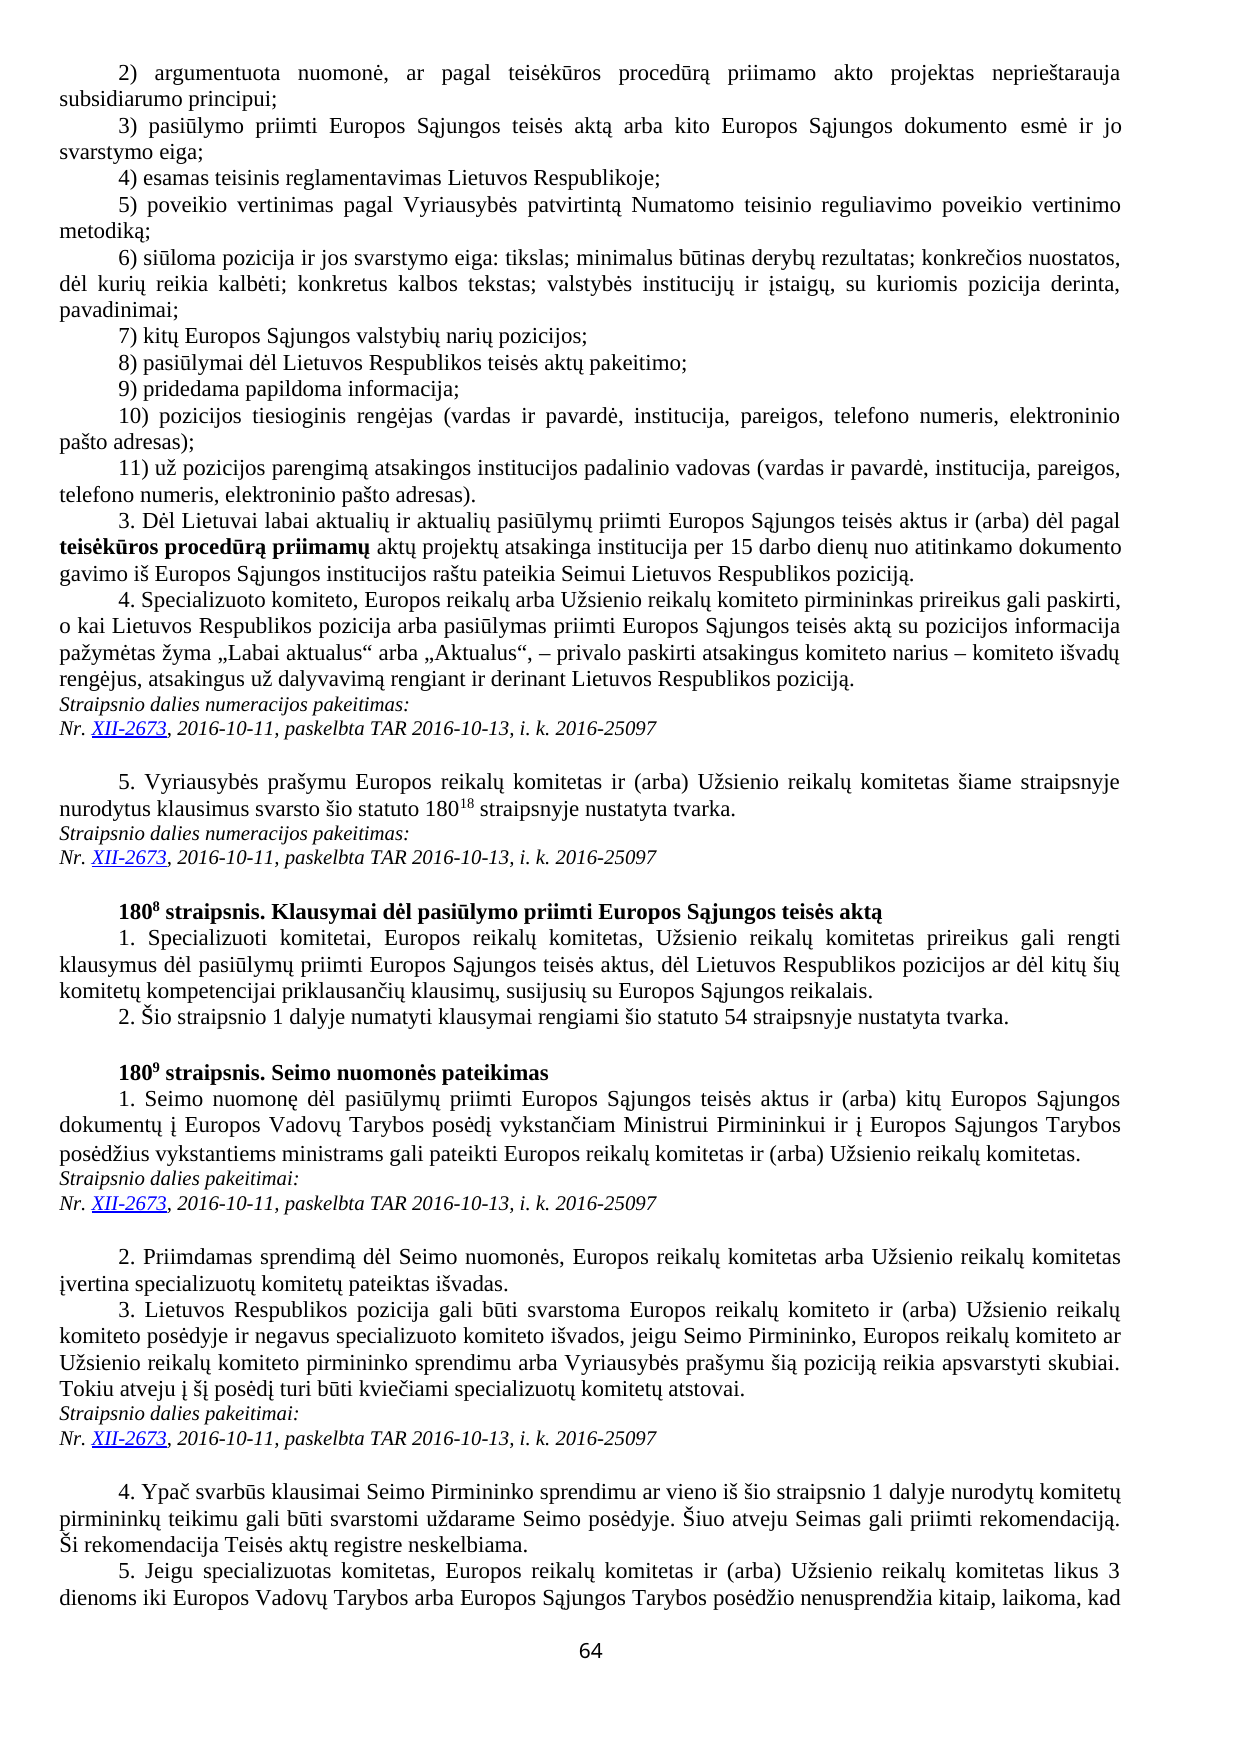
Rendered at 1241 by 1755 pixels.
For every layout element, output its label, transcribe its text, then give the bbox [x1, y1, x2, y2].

text Straipsnio dalies numeracijos pakeitimas: [59, 821, 1122, 845]
text 2) argumentuota nuomonė, ar pagal teisėkūros procedūrą priimamo akto projektas neprieštarauja subsidiarumo principui; [59, 59, 1122, 112]
text 4) esamas teisinis reglamentavimas Lietuvos Respublikoje; [59, 164, 1122, 191]
text Straipsnio dalies pakeitimai: [59, 1401, 1122, 1425]
text Nr. XII-2673, 2016-10-11, paskelbta TAR 2016-10-13, i. k. 2016-25097 [59, 716, 1122, 740]
text 2. Šio straipsnio 1 dalyje numatyti klausymai rengiami šio statuto 54 straipsnyje nustatyta tvarka. [59, 1003, 1122, 1030]
text Nr. XII-2673, 2016-10-11, paskelbta TAR 2016-10-13, i. k. 2016-25097 [59, 1190, 1122, 1214]
text 3. Lietuvos Respublikos pozicija gali būti svarstoma Europos reikalų komiteto ir (arba) Užsienio reikalų komiteto posėdyje ir negavus specializuoto komiteto išvados, jeigu Seimo Pirmininko, Europos reikalų komiteto ar Užsienio reikalų komiteto pirmininko sprendimu arba Vyriausybės prašymu šią poziciją reikia apsvarstyti skubiai. Tokiu atveju į šį posėdį turi būti kviečiami specializuotų komitetų atstovai. [59, 1296, 1122, 1401]
text 1808 straipsnis. Klausymai dėl pasiūlymo priimti Europos Sąjungos teisės aktą [59, 898, 1122, 924]
text 1. Seimo nuomonę dėl pasiūlymų priimti Europos Sąjungos teisės aktus ir (arba) kitų Europos Sąjungos dokumentų į Europos Vadovų Tarybos posėdį vykstančiam Ministrui Pirmininkui ir į Europos Sąjungos Tarybos posėdžius vykstantiems ministrams gali pateikti Europos reikalų komitetas ir (arba) Užsienio reikalų komitetas. [59, 1085, 1122, 1166]
text Nr. XII-2673, 2016-10-11, paskelbta TAR 2016-10-13, i. k. 2016-25097 [59, 1425, 1122, 1449]
text Nr. XII-2673, 2016-10-11, paskelbta TAR 2016-10-13, i. k. 2016-25097 [59, 845, 1122, 869]
text 2. Priimdamas sprendimą dėl Seimo nuomonės, Europos reikalų komitetas arba Užsienio reikalų komitetas įvertina specializuotų komitetų pateiktas išvadas. [59, 1243, 1122, 1296]
text 8) pasiūlymai dėl Lietuvos Respublikos teisės aktų pakeitimo; [59, 349, 1122, 375]
text 7) kitų Europos Sąjungos valstybių narių pozicijos; [59, 323, 1122, 349]
text Straipsnio dalies pakeitimai: [59, 1166, 1122, 1190]
text 1809 straipsnis. Seimo nuomonės pateikimas [59, 1058, 1122, 1085]
text 9) pridedama papildoma informacija; [59, 375, 1122, 402]
text 3) pasiūlymo priimti Europos Sąjungos teisės aktą arba kito Europos Sąjungos dokumento esmė ir jo svarstymo eiga; [59, 112, 1122, 164]
text 6) siūloma pozicija ir jos svarstymo eiga: tikslas; minimalus būtinas derybų rezultatas; konkrečios nuostatos, dėl kurių reikia kalbėti; konkretus kalbos tekstas; valstybės institucijų ir įstaigų, su kuriomis pozicija derinta, pavadinimai; [59, 243, 1122, 323]
text 1. Specializuoti komitetai, Europos reikalų komitetas, Užsienio reikalų komitetas prireikus gali rengti klausymus dėl pasiūlymų priimti Europos Sąjungos teisės aktus, dėl Lietuvos Respublikos pozicijos ar dėl kitų šių komitetų kompetencijai priklausančių klausimų, susijusių su Europos Sąjungos reikalais. [59, 924, 1122, 1003]
text Straipsnio dalies numeracijos pakeitimas: [59, 692, 1122, 716]
text 11) už pozicijos parengimą atsakingos institucijos padalinio vadovas (vardas ir pavardė, institucija, pareigos, telefono numeris, elektroninio pašto adresas). [59, 454, 1122, 507]
text 5) poveikio vertinimas pagal Vyriausybės patvirtintą Numatomo teisinio reguliavimo poveikio vertinimo metodiką; [59, 191, 1122, 243]
text 4. Ypač svarbūs klausimai Seimo Pirmininko sprendimu ar vieno iš šio straipsnio 1 dalyje nurodytų komitetų pirmininkų teikimu gali būti svarstomi uždarame Seimo posėdyje. Šiuo atveju Seimas gali priimti rekomendaciją. Ši rekomendacija Teisės aktų registre neskelbiama. [59, 1478, 1122, 1557]
text 10) pozicijos tiesioginis rengėjas (vardas ir pavardė, institucija, pareigos, telefono numeris, elektroninio pašto adresas); [59, 402, 1122, 454]
text 4. Specializuoto komiteto, Europos reikalų arba Užsienio reikalų komiteto pirmininkas prireikus gali paskirti, o kai Lietuvos Respublikos pozicija arba pasiūlymas priimti Europos Sąjungos teisės aktą su pozicijos informacija pažymėtas žyma „Labai aktualus“ arba „Aktualus“, – privalo paskirti atsakingus komiteto narius – komiteto išvadų rengėjus, atsakingus už dalyvavimą rengiant ir derinant Lietuvos Respublikos poziciją. [59, 586, 1122, 692]
text 5. Jeigu specializuotas komitetas, Europos reikalų komitetas ir (arba) Užsienio reikalų komitetas likus 3 dienoms iki Europos Vadovų Tarybos arba Europos Sąjungos Tarybos posėdžio nenusprendžia kitaip, laikoma, kad [59, 1557, 1122, 1610]
text 5. Vyriausybės prašymu Europos reikalų komitetas ir (arba) Užsienio reikalų komitetas šiame straipsnyje nurodytus klausimus svarsto šio statuto 18018 straipsnyje nustatyta tvarka. [59, 768, 1122, 821]
text 3. Dėl Lietuvai labai aktualių ir aktualių pasiūlymų priimti Europos Sąjungos teisės aktus ir (arba) dėl pagal teisėkūros procedūrą priimamų aktų projektų atsakinga institucija per 15 darbo dienų nuo atitinkamo dokumento gavimo iš Europos Sąjungos institucijos raštu pateikia Seimui Lietuvos Respublikos poziciją. [59, 507, 1122, 586]
